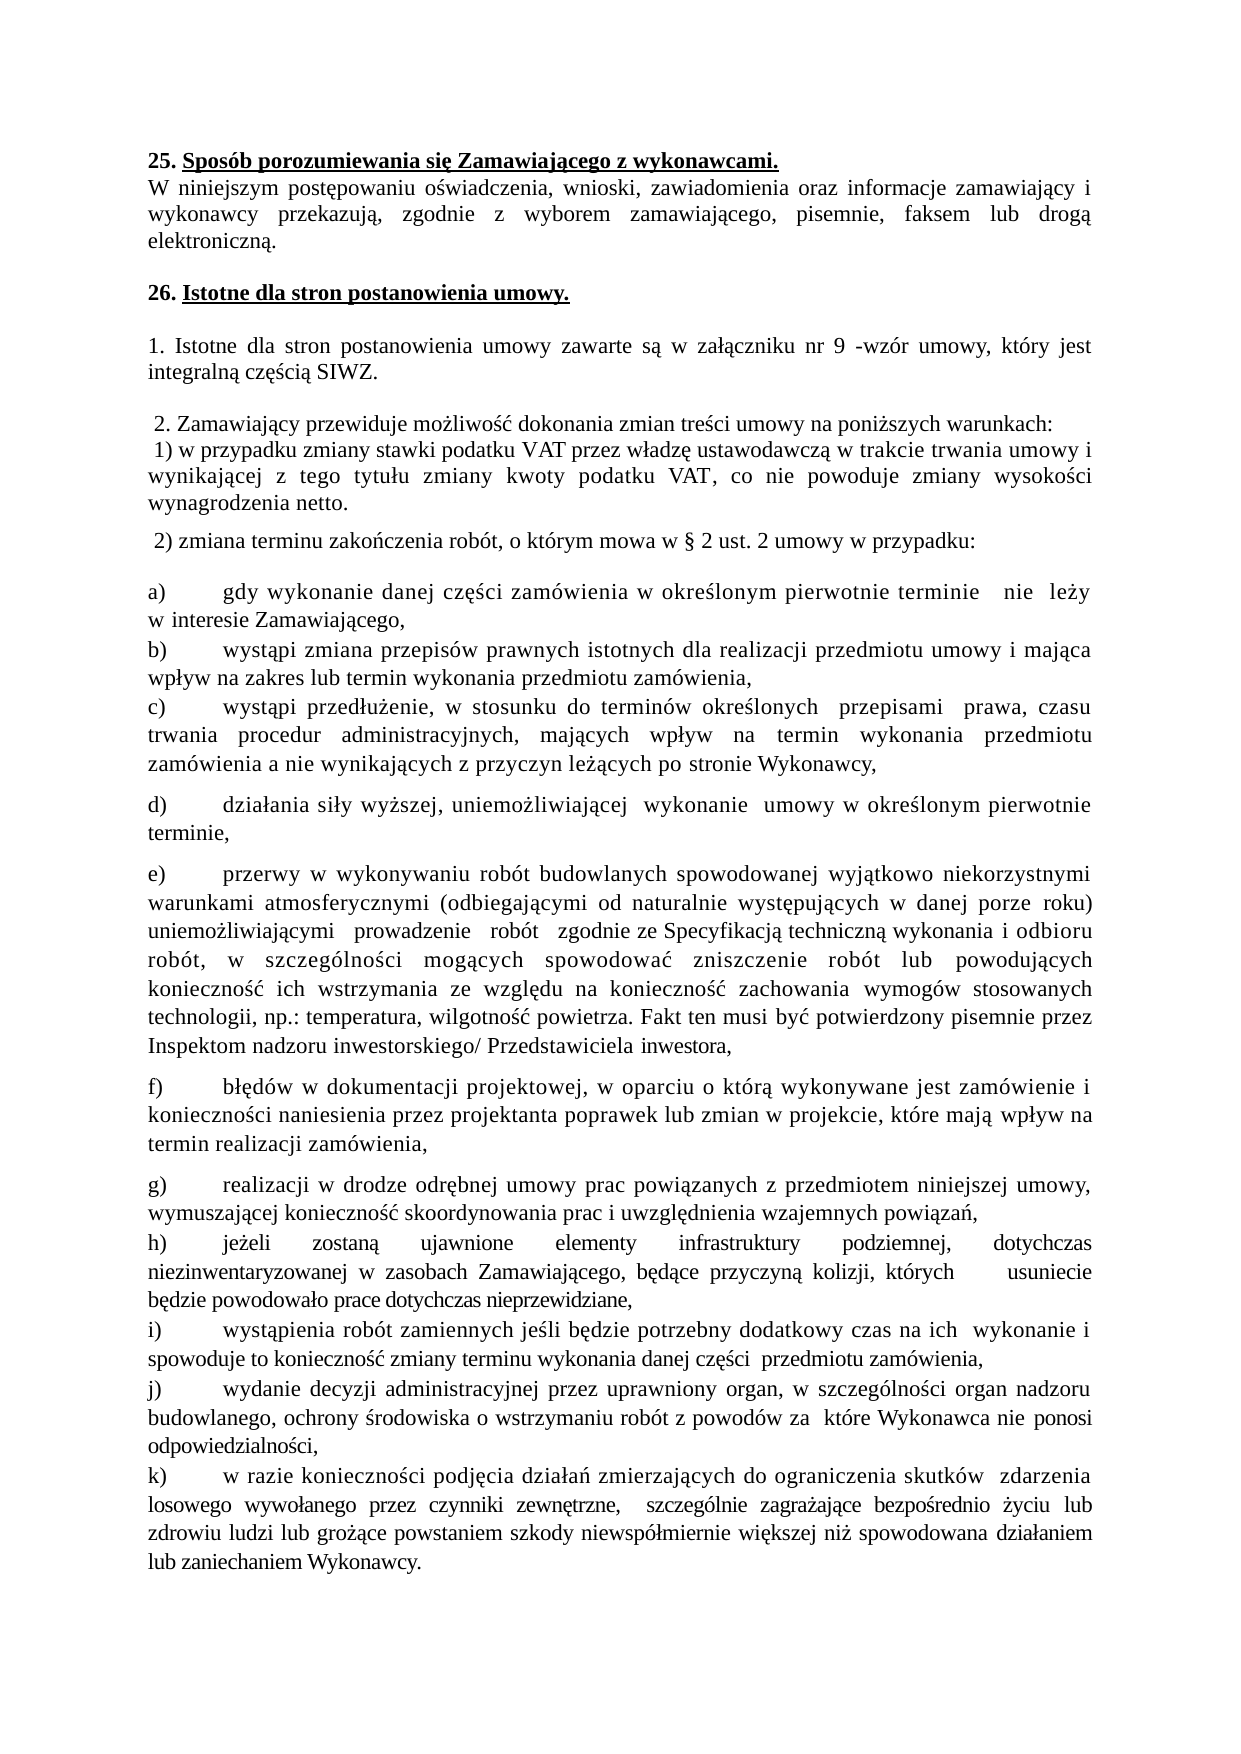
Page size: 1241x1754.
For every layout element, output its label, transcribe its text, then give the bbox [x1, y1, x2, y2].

list wydanie decyzji administracyjnej przez uprawniony organ, w szczególności organ nadzoru budowlanego, ochrony środowiska o wstrzymaniu robót z powodów za które Wykonawca nie ponosi odpowiedzialności, [148, 1373, 1093, 1459]
text W niniejszym postępowaniu oświadczenia, wnioski, zawiadomienia oraz informacje zamawiający i wykonawcy przekazują, zgodnie z wyborem zamawiającego, pisemnie, faksem lub drogą elektroniczną. [148, 174, 1093, 253]
list błędów w dokumentacji projektowej, w oparciu o którą wykonywane jest zamówienie i konieczności naniesienia przez projektanta poprawek lub zmian w projekcie, które mają wpływ na termin realizacji zamówienia, [148, 1071, 1093, 1157]
text 26. Istotne dla stron postanowienia umowy. [148, 279, 1093, 306]
list wystąpi przedłużenie, w stosunku do terminów określonych przepisami prawa, czasu trwania procedur administracyjnych, mających wpływ na termin wykonania przedmiotu zamówienia a nie wynikających z przyczyn leżących po stronie Wykonawcy, [148, 691, 1093, 777]
list w razie konieczności podjęcia działań zmierzających do ograniczenia skutków zdarzenia losowego wywołanego przez czynniki zewnętrzne, szczególnie zagrażające bezpośrednio życiu lub zdrowiu ludzi lub grożące powstaniem szkody niewspółmiernie większej niż spowodowana działaniem lub zaniechaniem Wykonawcy. [148, 1461, 1093, 1575]
list gdy wykonanie danej części zamówienia w określonym pierwotnie terminie nie leży w interesie Zamawiającego, [148, 576, 1093, 633]
list przerwy w wykonywaniu robót budowlanych spowodowanej wyjątkowo niekorzystnymi warunkami atmosferycznymi (odbiegającymi od naturalnie występujących w danej porze roku) uniemożliwiającymi prowadzenie robót zgodnie ze Specyfikacją techniczną wykonania i odbioru robót, w szczególności mogących spowodować zniszczenie robót lub powodujących konieczność ich wstrzymania ze względu na konieczność zachowania wymogów stosowanych technologii, np.: temperatura, wilgotność powietrza. Fakt ten musi być potwierdzony pisemnie przez Inspektom nadzoru inwestorskiego/ Przedstawiciela inwestora, [148, 859, 1093, 1059]
text 25. Sposób porozumiewania się Zamawiającego z wykonawcami. [148, 148, 1093, 174]
list wystąpi zmiana przepisów prawnych istotnych dla realizacji przedmiotu umowy i mająca wpływ na zakres lub termin wykonania przedmiotu zamówienia, [148, 634, 1093, 691]
text 1. Istotne dla stron postanowienia umowy zawarte są w załączniku nr 9 -wzór umowy, który jest integralną częścią SIWZ. [148, 332, 1093, 385]
text 1) w przypadku zmiany stawki podatku VAT przez władzę ustawodawczą w trakcie trwania umowy i wynikającej z tego tytułu zmiany kwoty podatku VAT, co nie powoduje zmiany wysokości wynagrodzenia netto. [148, 436, 1093, 515]
list działania siły wyższej, uniemożliwiającej wykonanie umowy w określonym pierwotnie terminie, [148, 789, 1093, 846]
text 2. Zamawiający przewiduje możliwość dokonania zmian treści umowy na poniższych warunkach: [154, 409, 1093, 436]
list jeżeli zostaną ujawnione elementy infrastruktury podziemnej, dotychczas niezinwentaryzowanej w zasobach Zamawiającego, będące przyczyną kolizji, których usuniecie będzie powodowało prace dotychczas nieprzewidziane, [148, 1228, 1093, 1313]
list realizacji w drodze odrębnej umowy prac powiązanych z przedmiotem niniejszej umowy, wymuszającej konieczność skoordynowania prac i uwzględnienia wzajemnych powiązań, [148, 1169, 1093, 1226]
text 2) zmiana terminu zakończenia robót, o którym mowa w § 2 ust. 2 umowy w przypadku: [148, 527, 1093, 554]
list wystąpienia robót zamiennych jeśli będzie potrzebny dodatkowy czas na ich wykonanie i spowoduje to konieczność zmiany terminu wykonania danej części przedmiotu zamówienia, [148, 1315, 1093, 1372]
